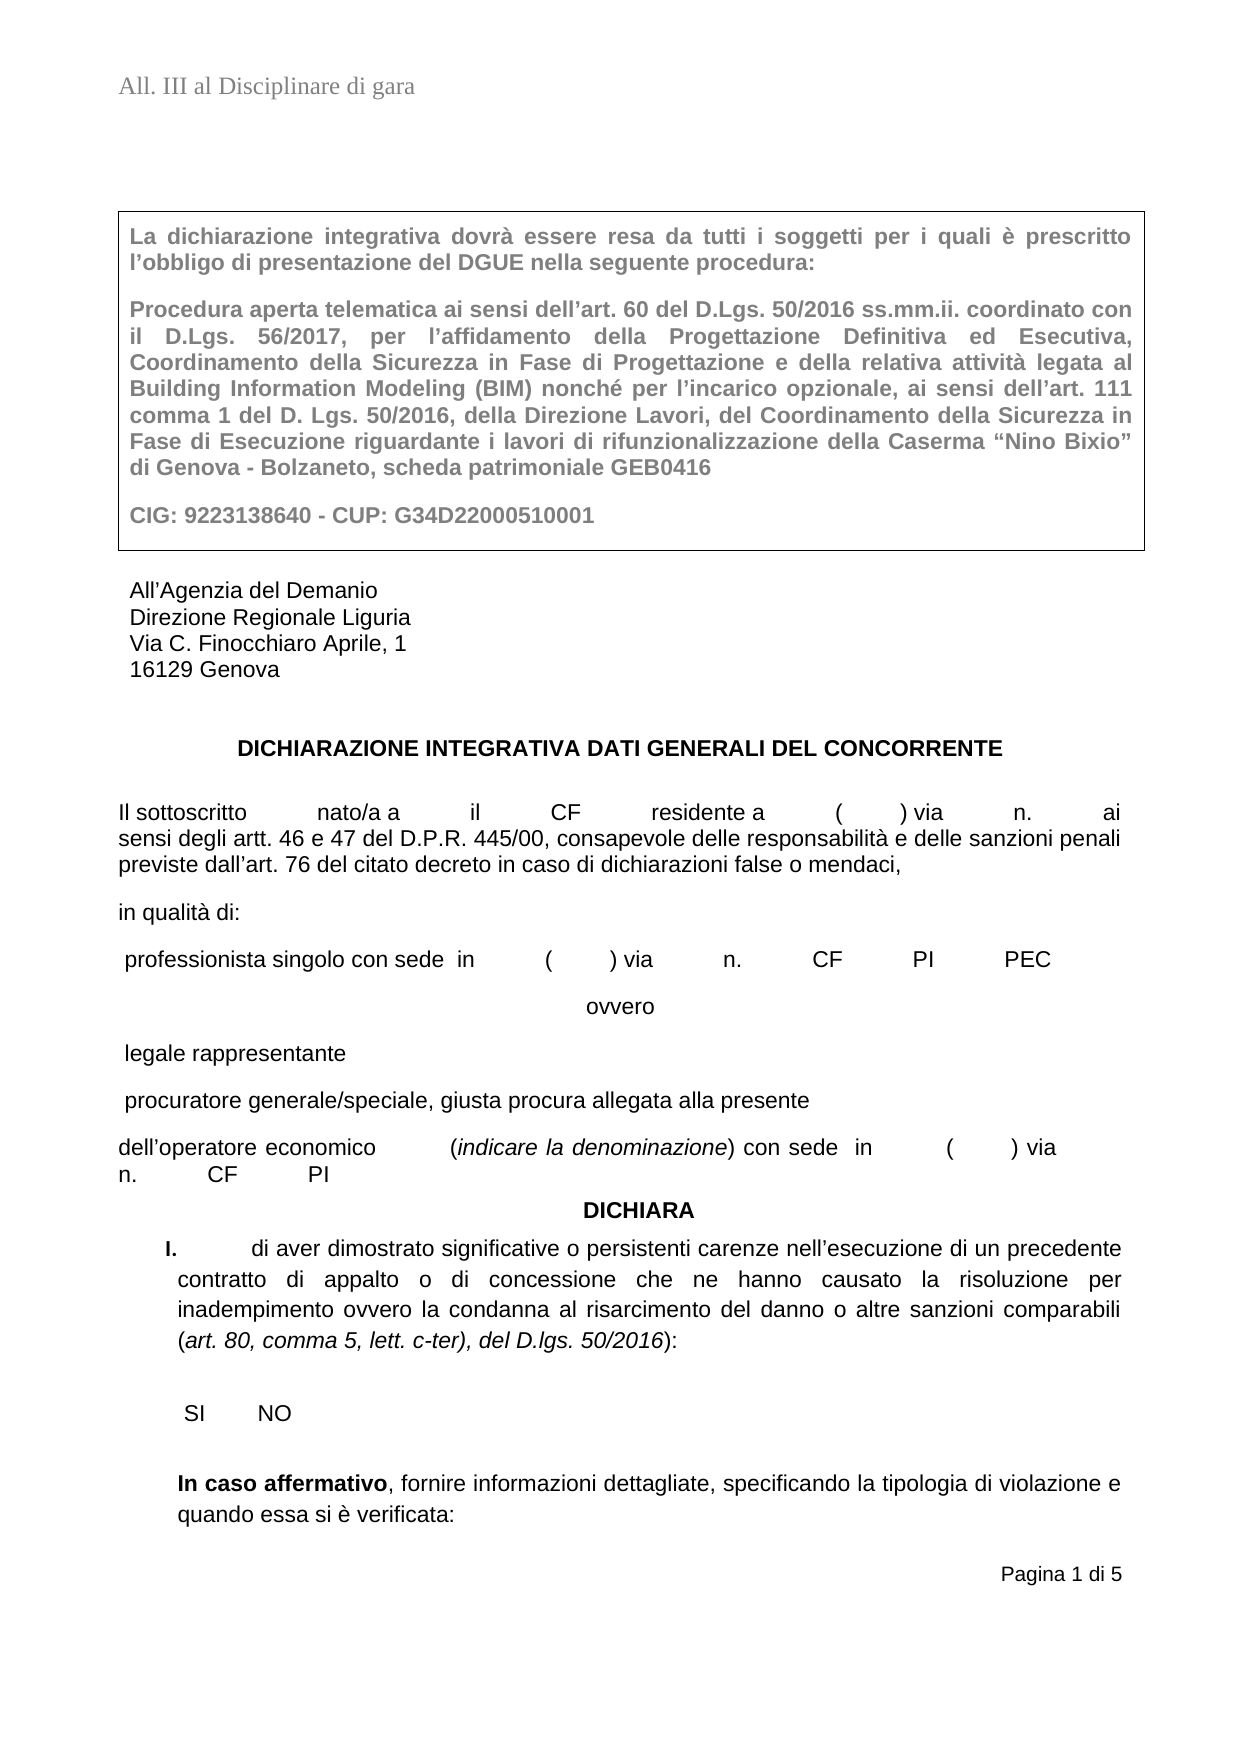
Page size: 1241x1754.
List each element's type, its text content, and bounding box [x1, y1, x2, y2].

text DICHIARAZIONE INTEGRATIVA DATI GENERALI DEL CONCORRENTE [118, 735, 1122, 762]
text procuratore generale/speciale, giusta procura allegata alla presente [118, 1087, 1122, 1113]
list di aver dimostrato significative o persistenti carenze nell’esecuzione di un precedente contratto di appalto o di concessione che ne hanno causato la risoluzione per inadempimento ovvero la condanna al risarcimento del danno o altre sanzioni comparabili (art. 80, comma 5, lett. c-ter), del D.lgs. 50/2016): [177, 1234, 1122, 1353]
table_header La dichiarazione integrativa dovrà essere resa da tutti i soggetti per i quali è prescritto l’obbligo di presentazione del DGUE nella seguente procedura: Procedura aperta telematica ai sensi dell’art. 60 del D.Lgs. 50/2016 ss.mm.ii. coordinato con il D.Lgs. 56/2017, per l’affidamento della Progettazione Definitiva ed Esecutiva, Coordinamento della Sicurezza in Fase di Progettazione e della relativa attività legata al Building Information Modeling (BIM) nonché per l’incarico opzionale, ai sensi dell’art. 111 comma 1 del D. Lgs. 50/2016, della Direzione Lavori, del Coordinamento della Sicurezza in Fase di Esecuzione riguardante i lavori di rifunzionalizzazione della Caserma “Nino Bixio” di Genova - Bolzaneto, scheda patrimoniale GEB0416 CIG: 9223138640 - CUP: G34D22000510001 [119, 212, 1144, 550]
text In caso affermativo, fornire informazioni dettagliate, specificando la tipologia di violazione e quando essa si è verificata: [177, 1470, 1122, 1527]
text legale rappresentante [118, 1040, 1122, 1066]
text in qualità di: [118, 898, 1122, 925]
text DICHIARA [156, 1197, 1122, 1224]
table_header All’Agenzia del Demanio Direzione Regionale Liguria Via C. Finocchiaro Aprile, 1 16129 Genova [118, 577, 461, 709]
text ovvero [118, 993, 1122, 1019]
text Il sottoscritto nato/a a il CF residente a ( ) via n. ai sensi degli artt. 46 e 47 del D.P.R. 445/00, consapevole delle responsabilità e delle sanzioni penali previste dall’art. 76 del citato decreto in caso di dichiarazioni false o mendaci, [118, 798, 1122, 878]
text dell’operatore economico (indicare la denominazione) con sede in ( ) via n. CF PI [118, 1134, 1122, 1187]
text professionista singolo con sede in ( ) via n. CF PI PEC [118, 946, 1122, 972]
text SI NO [177, 1399, 1122, 1426]
